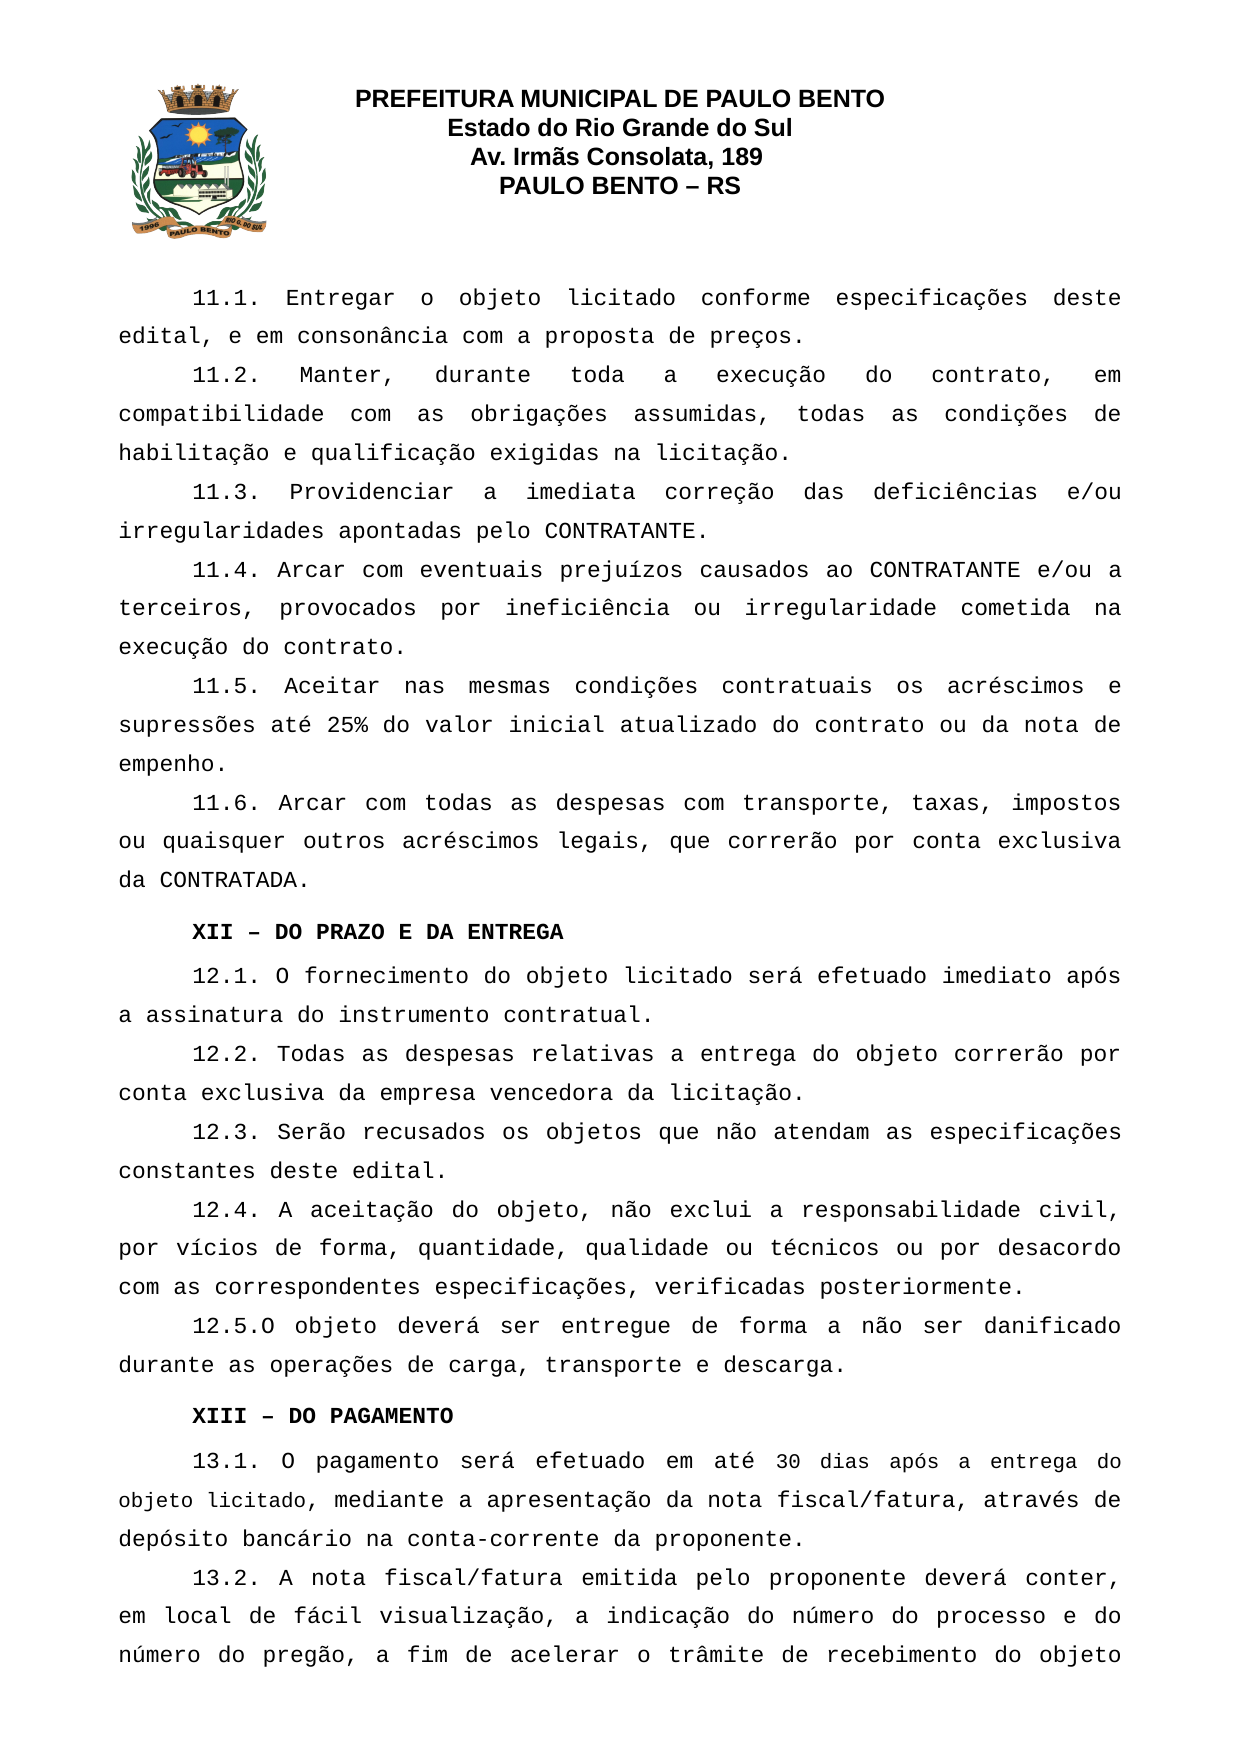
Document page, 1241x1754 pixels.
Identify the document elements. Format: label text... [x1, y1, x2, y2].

text XIII – DO PAGAMENTO [118, 1404, 1122, 1431]
text 12.5.O objeto deverá ser entregue de forma a não ser danificado durante as operações de carga, transporte e descarga. [118, 1314, 1122, 1379]
text 12.2. Todas as despesas relativas a entrega do objeto correrão por conta exclusiva da empresa vencedora da licitação. [118, 1042, 1122, 1107]
text 12.4. A aceitação do objeto, não exclui a responsabilidade civil, por vícios de forma, quantidade, qualidade ou técnicos ou por desacordo com as correspondentes especificações, verificadas posteriormente. [118, 1198, 1122, 1302]
text XII – DO PRAZO E DA ENTREGA [118, 920, 1122, 946]
text 11.4. Arcar com eventuais prejuízos causados ao CONTRATANTE e/ou a terceiros, provocados por ineficiência ou irregularidade cometida na execução do contrato. [118, 558, 1122, 662]
text 12.1. O fornecimento do objeto licitado será efetuado imediato após a assinatura do instrumento contratual. [118, 965, 1122, 1029]
text 11.1. Entregar o objeto licitado conforme especificações deste edital, e em consonância com a proposta de preços. [118, 286, 1122, 351]
text 11.5. Aceitar nas mesmas condições contratuais os acréscimos e supressões até 25% do valor inicial atualizado do contrato ou da nota de empenho. [118, 674, 1122, 778]
text 11.6. Arcar com todas as despesas com transporte, taxas, impostos ou quaisquer outros acréscimos legais, que correrão por conta exclusiva da CONTRATADA. [118, 791, 1122, 895]
picture [131, 83, 267, 239]
text 12.3. Serão recusados os objetos que não atendam as especificações constantes deste edital. [118, 1120, 1122, 1185]
text 13.2. A nota fiscal/fatura emitida pelo proponente deverá conter, em local de fácil visualização, a indicação do número do processo e do número do pregão, a fim de acelerar o trâmite de recebimento do objeto [118, 1566, 1122, 1669]
text 11.2. Manter, durante toda a execução do contrato, em compatibilidade com as obrigações assumidas, todas as condições de habilitação e qualificação exigidas na licitação. [118, 364, 1122, 467]
text 11.3. Providenciar a imediata correção das deficiências e/ou irregularidades apontadas pelo CONTRATANTE. [118, 480, 1122, 545]
text 13.1. O pagamento será efetuado em até 30 dias após a entrega do objeto licitado, mediante a apresentação da nota fiscal/fatura, através de depósito bancário na conta-corrente da proponente. [118, 1449, 1122, 1553]
